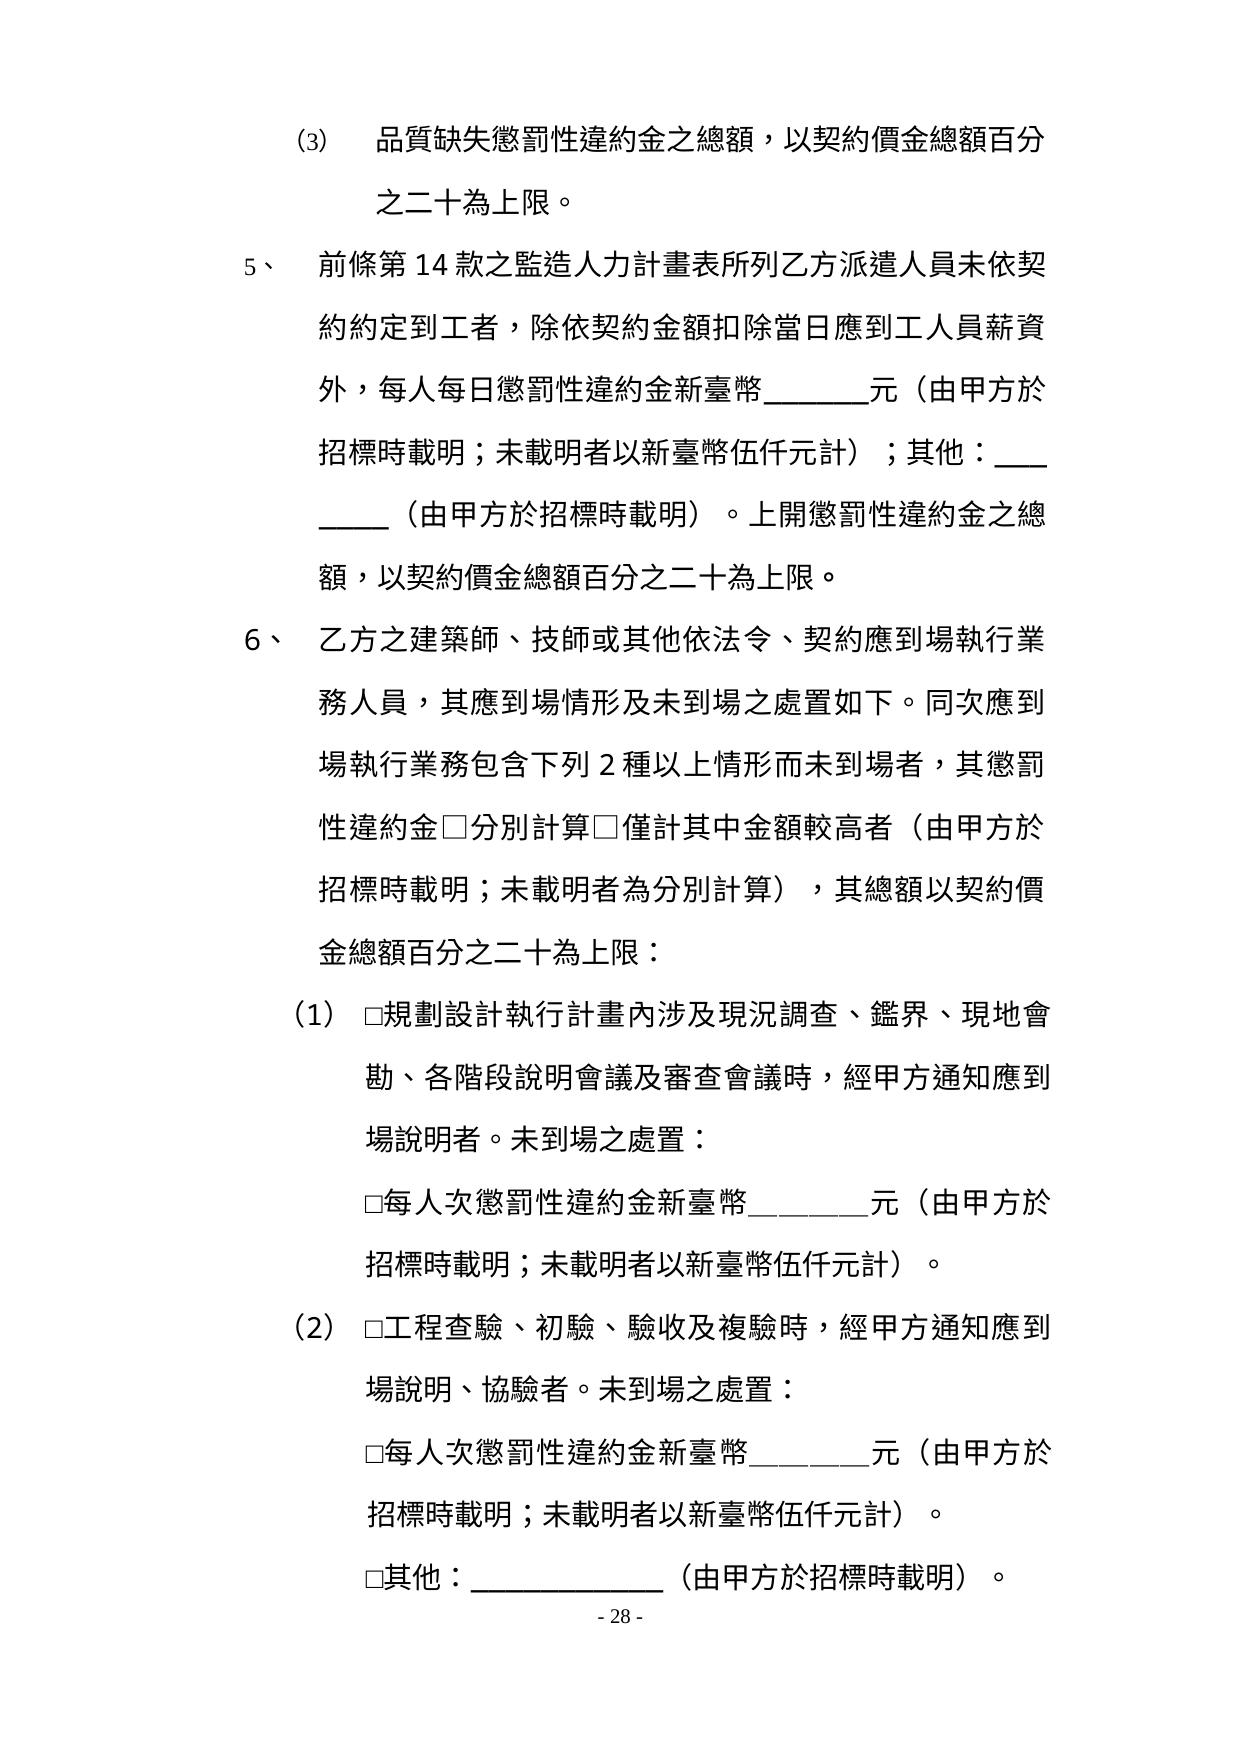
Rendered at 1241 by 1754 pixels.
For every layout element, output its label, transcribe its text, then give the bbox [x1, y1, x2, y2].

list 品質缺失懲罰性違約金之總額，以契約價金總額百分之二十為上限。 [281, 96, 1053, 221]
text □每人次懲罰性違約金新臺幣＿＿＿＿元（由甲方於招標時載明；未載明者以新臺幣伍仟元計）。 [365, 1159, 1053, 1284]
list 前條第14款之監造人力計畫表所列乙方派遣人員未依契約約定到工者，除依契約金額扣除當日應到工人員薪資外，每人每日懲罰性違約金新臺幣______元（由甲方於招標時載明；未載明者以新臺幣伍仟元計）；其他：_______（由甲方於招標時載明）。上開懲罰性違約金之總額，以契約價金總額百分之二十為上限。 [244, 221, 1047, 596]
list □工程查驗、初驗、驗收及複驗時，經甲方通知應到場說明、協驗者。未到場之處置： [276, 1284, 1053, 1409]
list 乙方之建築師、技師或其他依法令、契約應到場執行業務人員，其應到場情形及未到場之處置如下。同次應到場執行業務包含下列2種以上情形而未到場者，其懲罰性違約金□分別計算□僅計其中金額較高者（由甲方於招標時載明；未載明者為分別計算），其總額以契約價金總額百分之二十為上限： [244, 596, 1047, 971]
text □每人次懲罰性違約金新臺幣＿＿＿＿元（由甲方於招標時載明；未載明者以新臺幣伍仟元計）。 [366, 1409, 1053, 1534]
list □規劃設計執行計畫內涉及現況調查、鑑界、現地會勘、各階段說明會議及審查會議時，經甲方通知應到場說明者。未到場之處置： [276, 971, 1053, 1159]
text □其他：___________（由甲方於招標時載明）。 [366, 1534, 1053, 1596]
